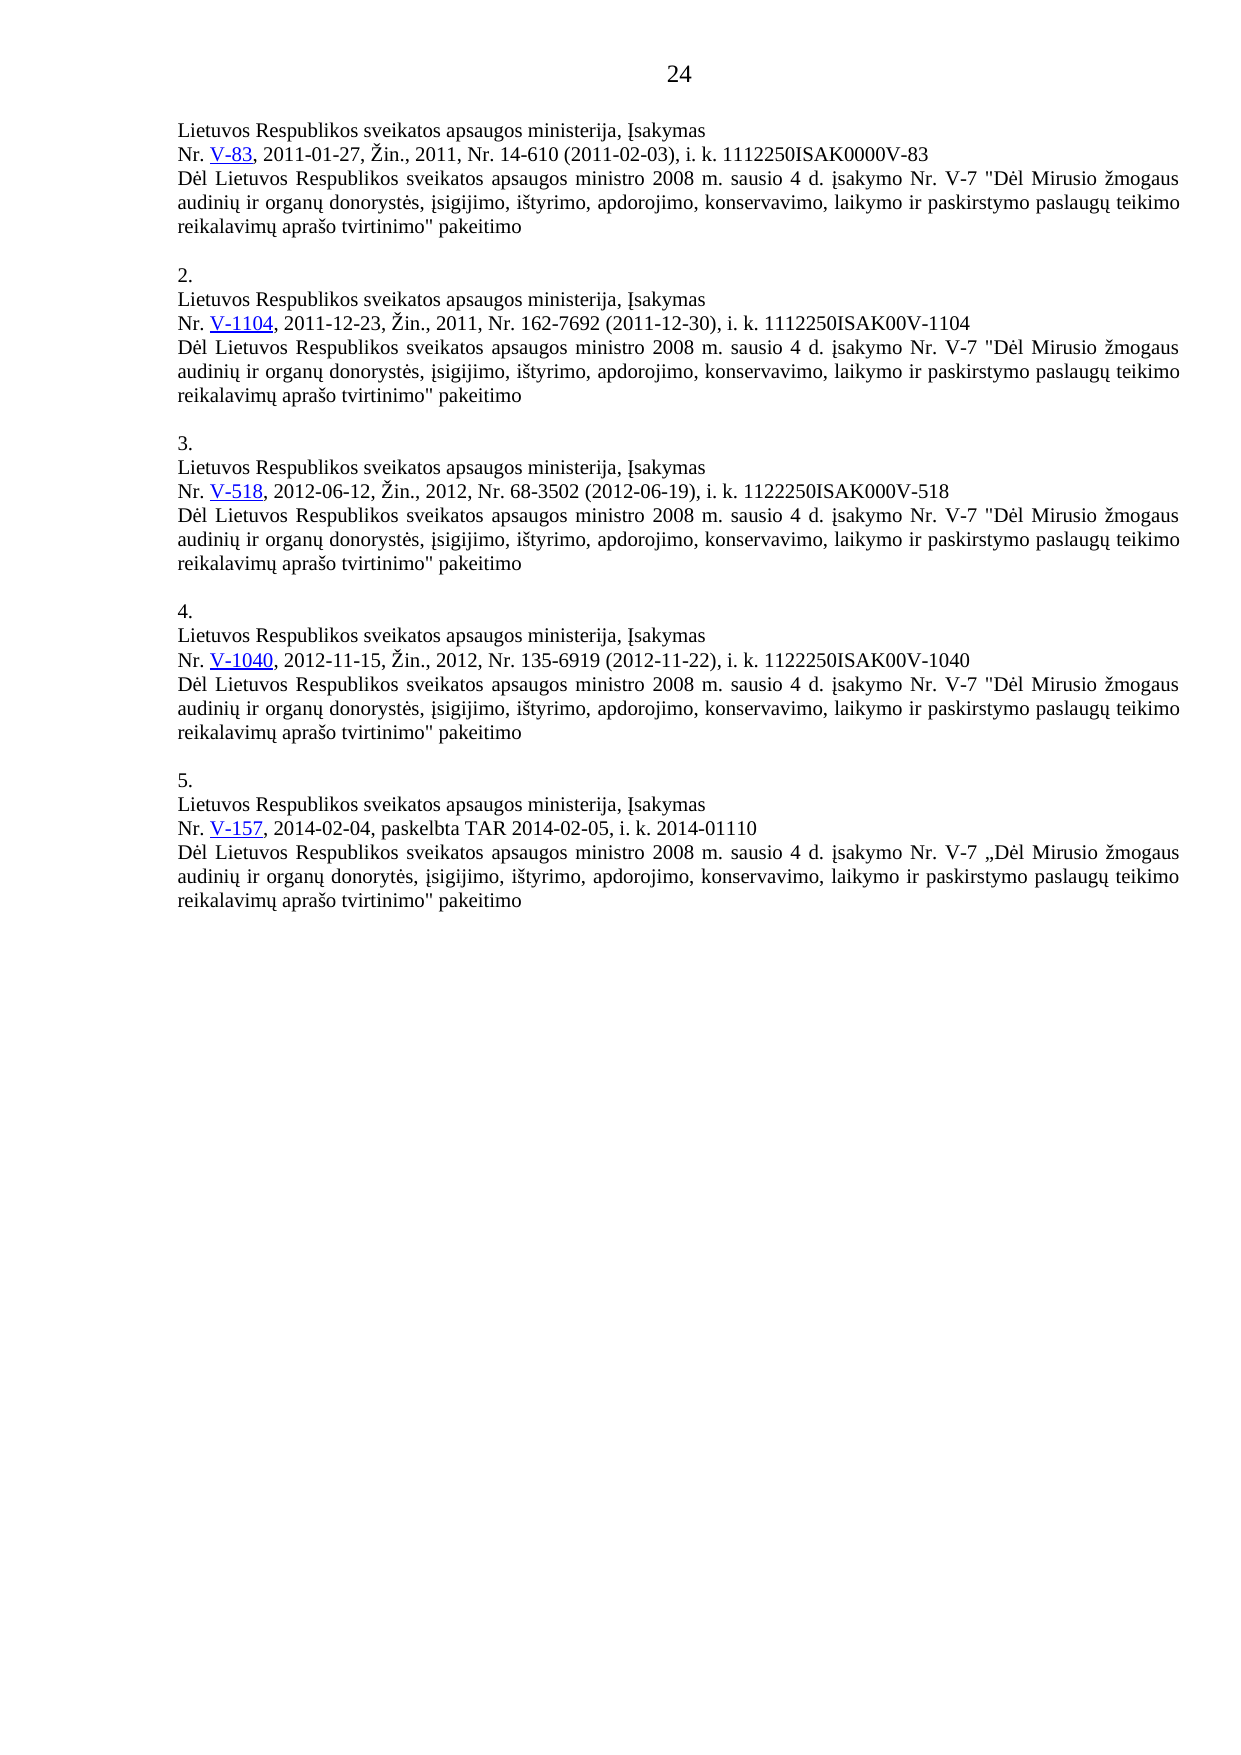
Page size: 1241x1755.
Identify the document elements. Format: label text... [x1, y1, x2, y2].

text Dėl Lietuvos Respublikos sveikatos apsaugos ministro 2008 m. sausio 4 d. įsakymo Nr. V-7 "Dėl Mirusio žmogaus audinių ir organų donorystės, įsigijimo, ištyrimo, apdorojimo, konservavimo, laikymo ir paskirstymo paslaugų teikimo reikalavimų aprašo tvirtinimo" pakeitimo [177, 166, 1181, 238]
text Dėl Lietuvos Respublikos sveikatos apsaugos ministro 2008 m. sausio 4 d. įsakymo Nr. V-7 "Dėl Mirusio žmogaus audinių ir organų donorystės, įsigijimo, ištyrimo, apdorojimo, konservavimo, laikymo ir paskirstymo paslaugų teikimo reikalavimų aprašo tvirtinimo" pakeitimo [177, 672, 1181, 744]
text Nr. V-1040, 2012-11-15, Žin., 2012, Nr. 135-6919 (2012-11-22), i. k. 1122250ISAK00V-1040 [177, 647, 1181, 672]
text Lietuvos Respublikos sveikatos apsaugos ministerija, Įsakymas [177, 623, 1181, 647]
text 3. [177, 431, 1181, 455]
text 5. [177, 768, 1181, 792]
text 2. [177, 262, 1181, 287]
text Nr. V-1104, 2011-12-23, Žin., 2011, Nr. 162-7692 (2011-12-30), i. k. 1112250ISAK00V-1104 [177, 311, 1181, 335]
text Dėl Lietuvos Respublikos sveikatos apsaugos ministro 2008 m. sausio 4 d. įsakymo Nr. V-7 „Dėl Mirusio žmogaus audinių ir organų donorytės, įsigijimo, ištyrimo, apdorojimo, konservavimo, laikymo ir paskirstymo paslaugų teikimo reikalavimų aprašo tvirtinimo" pakeitimo [177, 840, 1181, 912]
text 4. [177, 599, 1181, 623]
text Lietuvos Respublikos sveikatos apsaugos ministerija, Įsakymas [177, 118, 1181, 142]
text Nr. V-157, 2014-02-04, paskelbta TAR 2014-02-05, i. k. 2014-01110 [177, 816, 1181, 840]
text Nr. V-518, 2012-06-12, Žin., 2012, Nr. 68-3502 (2012-06-19), i. k. 1122250ISAK000V-518 [177, 479, 1181, 503]
text Nr. V-83, 2011-01-27, Žin., 2011, Nr. 14-610 (2011-02-03), i. k. 1112250ISAK0000V-83 [177, 142, 1181, 166]
text Lietuvos Respublikos sveikatos apsaugos ministerija, Įsakymas [177, 792, 1181, 816]
text Lietuvos Respublikos sveikatos apsaugos ministerija, Įsakymas [177, 455, 1181, 479]
text Lietuvos Respublikos sveikatos apsaugos ministerija, Įsakymas [177, 287, 1181, 311]
text Dėl Lietuvos Respublikos sveikatos apsaugos ministro 2008 m. sausio 4 d. įsakymo Nr. V-7 "Dėl Mirusio žmogaus audinių ir organų donorystės, įsigijimo, ištyrimo, apdorojimo, konservavimo, laikymo ir paskirstymo paslaugų teikimo reikalavimų aprašo tvirtinimo" pakeitimo [177, 335, 1181, 407]
text Dėl Lietuvos Respublikos sveikatos apsaugos ministro 2008 m. sausio 4 d. įsakymo Nr. V-7 "Dėl Mirusio žmogaus audinių ir organų donorystės, įsigijimo, ištyrimo, apdorojimo, konservavimo, laikymo ir paskirstymo paslaugų teikimo reikalavimų aprašo tvirtinimo" pakeitimo [177, 503, 1181, 575]
